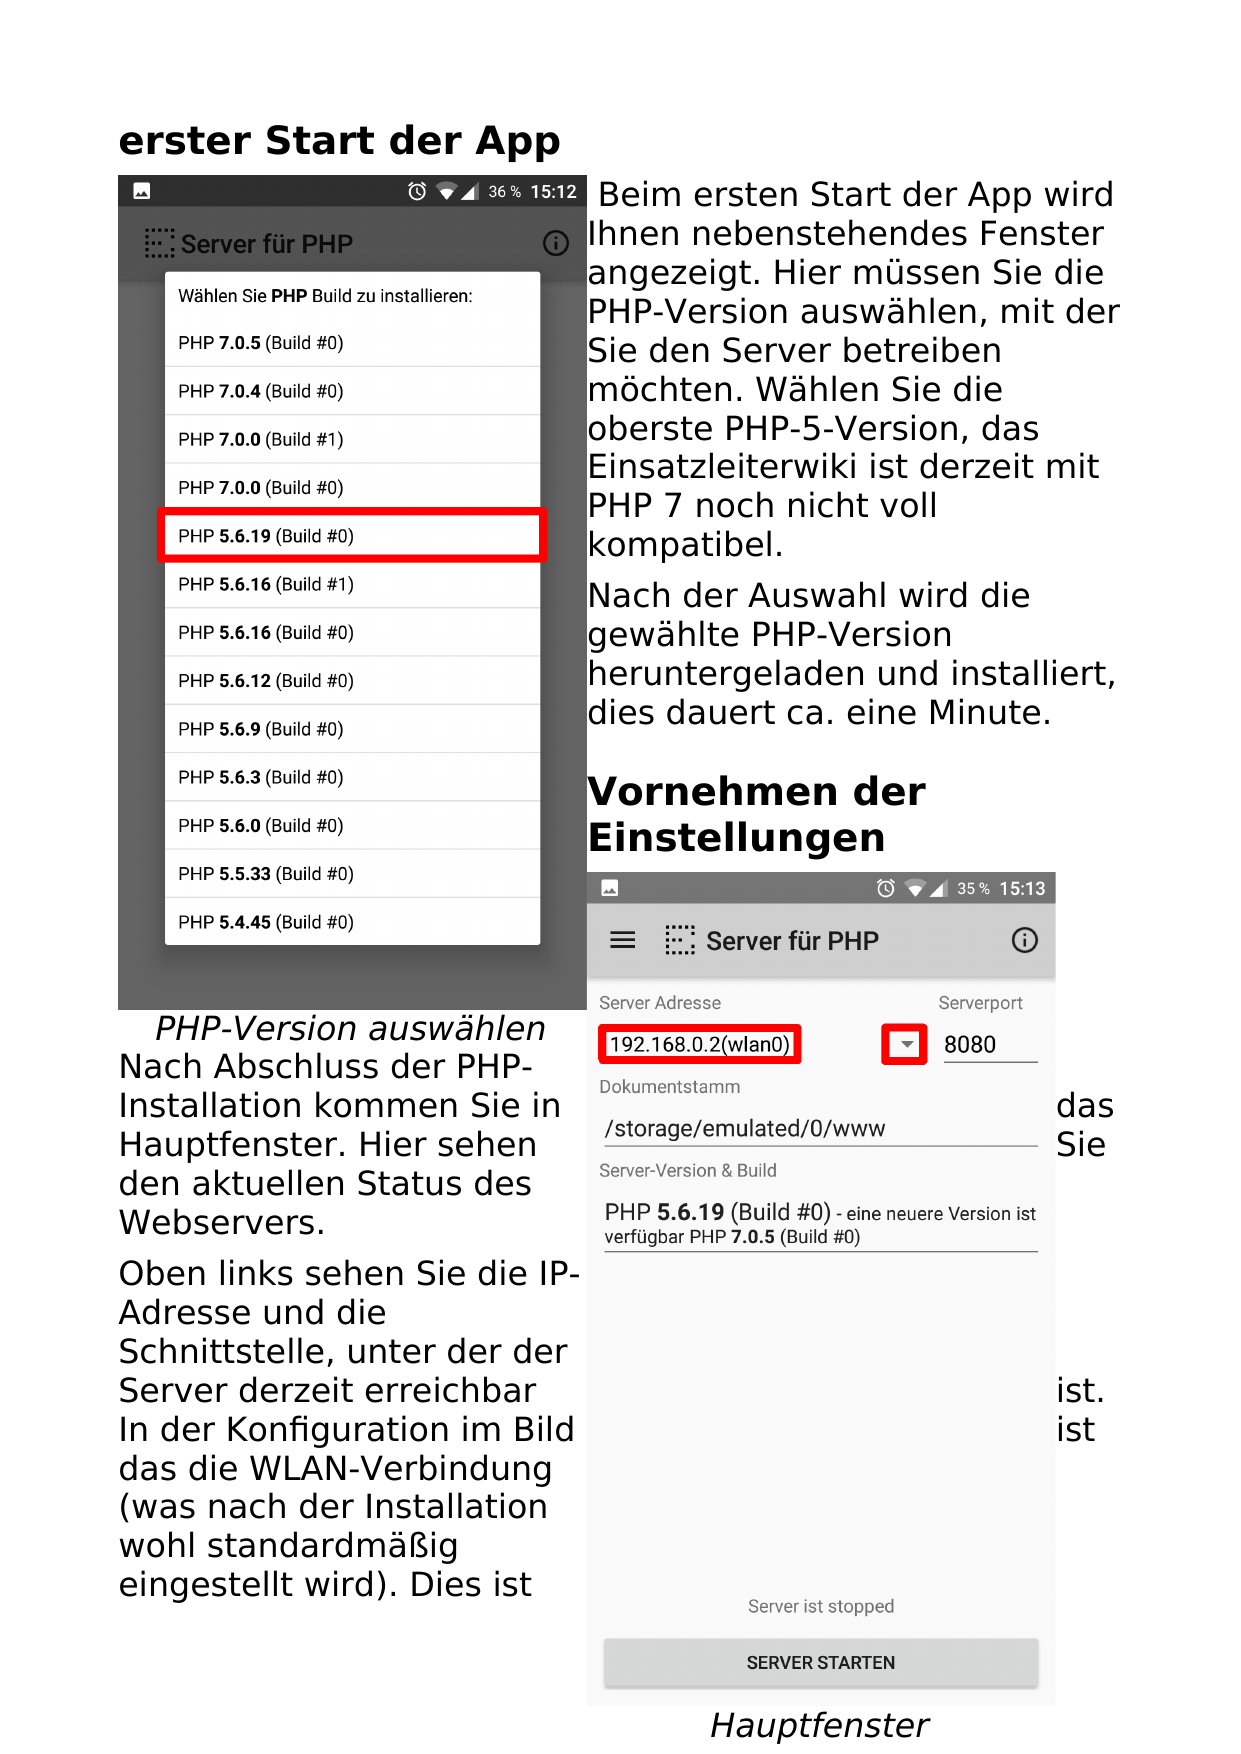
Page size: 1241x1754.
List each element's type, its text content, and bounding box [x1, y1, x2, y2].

text Beim ersten Start der App wird Ihnen nebenstehendes Fenster angezeigt. Hier müssen Sie die PHP-Version auswählen, mit der Sie den Server betreiben möchten. Wählen Sie die oberste PHP-5-Version, das Einsatzleiterwiki ist derzeit mit PHP 7 noch nicht voll kompatibel. [587, 176, 1122, 564]
subtitle Vornehmen der Einstellungen [587, 770, 1122, 860]
text Nach der Auswahl wird die gewählte PHP-Version heruntergeladen und installiert, dies dauert ca. eine Minute. [587, 577, 1122, 732]
text Oben links sehen Sie die IP-Adresse und die Schnittstelle, unter der der Server derzeit erreichbar ist. In der Konfiguration im Bild ist das die WLAN-Verbindung (was nach der Installation wohl standardmäßig eingestellt wird). Dies ist aber aus zwei Gründen ungünstig: [1056, 1255, 1122, 1604]
text Nach Abschluss der PHP-Installation kommen Sie in das Hauptfenster. Hier sehen Sie den aktuellen Status des Webservers. [1056, 873, 1122, 1242]
text Hauptfenster [587, 1706, 1056, 1745]
subtitle erster Start der App [118, 118, 1122, 163]
picture [118, 175, 1056, 1706]
text PHP-Version auswählen [118, 1010, 586, 1048]
text Oben links sehen Sie die IP-Adresse und die Schnittstelle, unter der der Server derzeit erreichbar ist. In der Konfiguration im Bild ist das die WLAN-Verbindung (was nach der Installation wohl standardmäßig eingestellt wird). Dies ist aber aus zwei Gründen ungünstig: [118, 1255, 586, 1604]
text Nach Abschluss der PHP-Installation kommen Sie in das Hauptfenster. Hier sehen Sie den aktuellen Status des Webservers. [118, 1048, 586, 1242]
